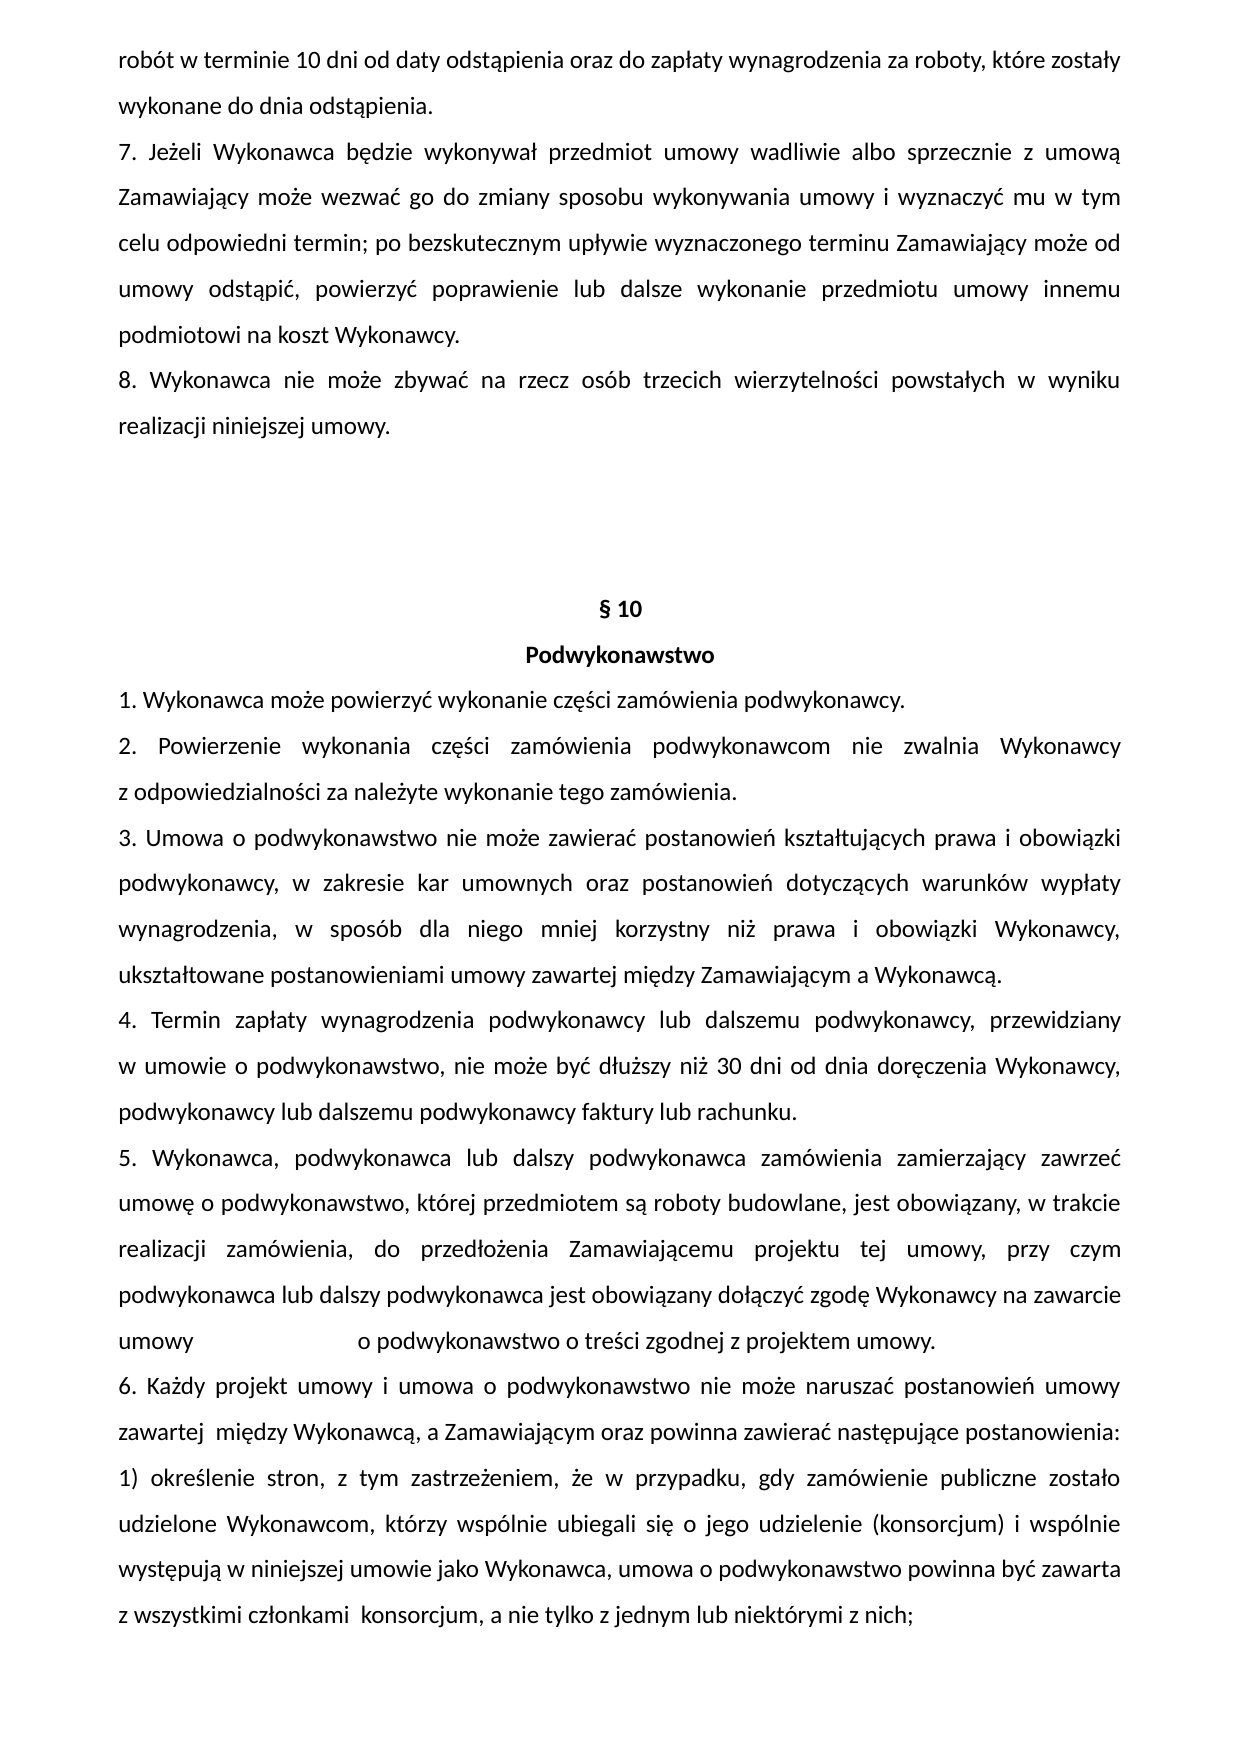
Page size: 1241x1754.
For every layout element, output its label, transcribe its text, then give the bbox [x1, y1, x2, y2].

text 1) określenie stron, z tym zastrzeżeniem, że w przypadku, gdy zamówienie publiczne zostało udzielone Wykonawcom, którzy wspólnie ubiegali się o jego udzielenie (konsorcjum) i wspólnie występują w niniejszej umowie jako Wykonawca, umowa o podwykonawstwo powinna być zawarta z wszystkimi członkami konsorcjum, a nie tylko z jednym lub niektórymi z nich; [118, 1462, 1122, 1630]
text 1. Wykonawca może powierzyć wykonanie części zamówienia podwykonawcy. [118, 684, 1122, 715]
text 8. Wykonawca nie może zbywać na rzecz osób trzecich wierzytelności powstałych w wyniku realizacji niniejszej umowy. [118, 364, 1122, 441]
text 6. Każdy projekt umowy i umowa o podwykonawstwo nie może naruszać postanowień umowy zawartej między Wykonawcą, a Zamawiającym oraz powinna zawierać następujące postanowienia: [118, 1371, 1122, 1447]
text 3. Umowa o podwykonawstwo nie może zawierać postanowień kształtujących prawa i obowiązki podwykonawcy, w zakresie kar umownych oraz postanowień dotyczących warunków wypłaty wynagrodzenia, w sposób dla niego mniej korzystny niż prawa i obowiązki Wykonawcy, ukształtowane postanowieniami umowy zawartej między Zamawiającym a Wykonawcą. [118, 822, 1122, 989]
text 5. Wykonawca, podwykonawca lub dalszy podwykonawca zamówienia zamierzający zawrzeć umowę o podwykonawstwo, której przedmiotem są roboty budowlane, jest obowiązany, w trakcie realizacji zamówienia, do przedłożenia Zamawiającemu projektu tej umowy, przy czym podwykonawca lub dalszy podwykonawca jest obowiązany dołączyć zgodę Wykonawcy na zawarcie umowy o podwykonawstwo o treści zgodnej z projektem umowy. [118, 1142, 1122, 1355]
text § 10 [118, 593, 1122, 624]
text Podwykonawstwo [118, 639, 1122, 669]
text robót w terminie 10 dni od daty odstąpienia oraz do zapłaty wynagrodzenia za roboty, które zostały wykonane do dnia odstąpienia. [118, 44, 1122, 121]
text 7. Jeżeli Wykonawca będzie wykonywał przedmiot umowy wadliwie albo sprzecznie z umową Zamawiający może wezwać go do zmiany sposobu wykonywania umowy i wyznaczyć mu w tym celu odpowiedni termin; po bezskutecznym upływie wyznaczonego terminu Zamawiający może od umowy odstąpić, powierzyć poprawienie lub dalsze wykonanie przedmiotu umowy innemu podmiotowi na koszt Wykonawcy. [118, 136, 1122, 349]
text 2. Powierzenie wykonania części zamówienia podwykonawcom nie zwalnia Wykonawcy z odpowiedzialności za należyte wykonanie tego zamówienia. [118, 730, 1122, 807]
text 4. Termin zapłaty wynagrodzenia podwykonawcy lub dalszemu podwykonawcy, przewidziany w umowie o podwykonawstwo, nie może być dłuższy niż 30 dni od dnia doręczenia Wykonawcy, podwykonawcy lub dalszemu podwykonawcy faktury lub rachunku. [118, 1005, 1122, 1127]
